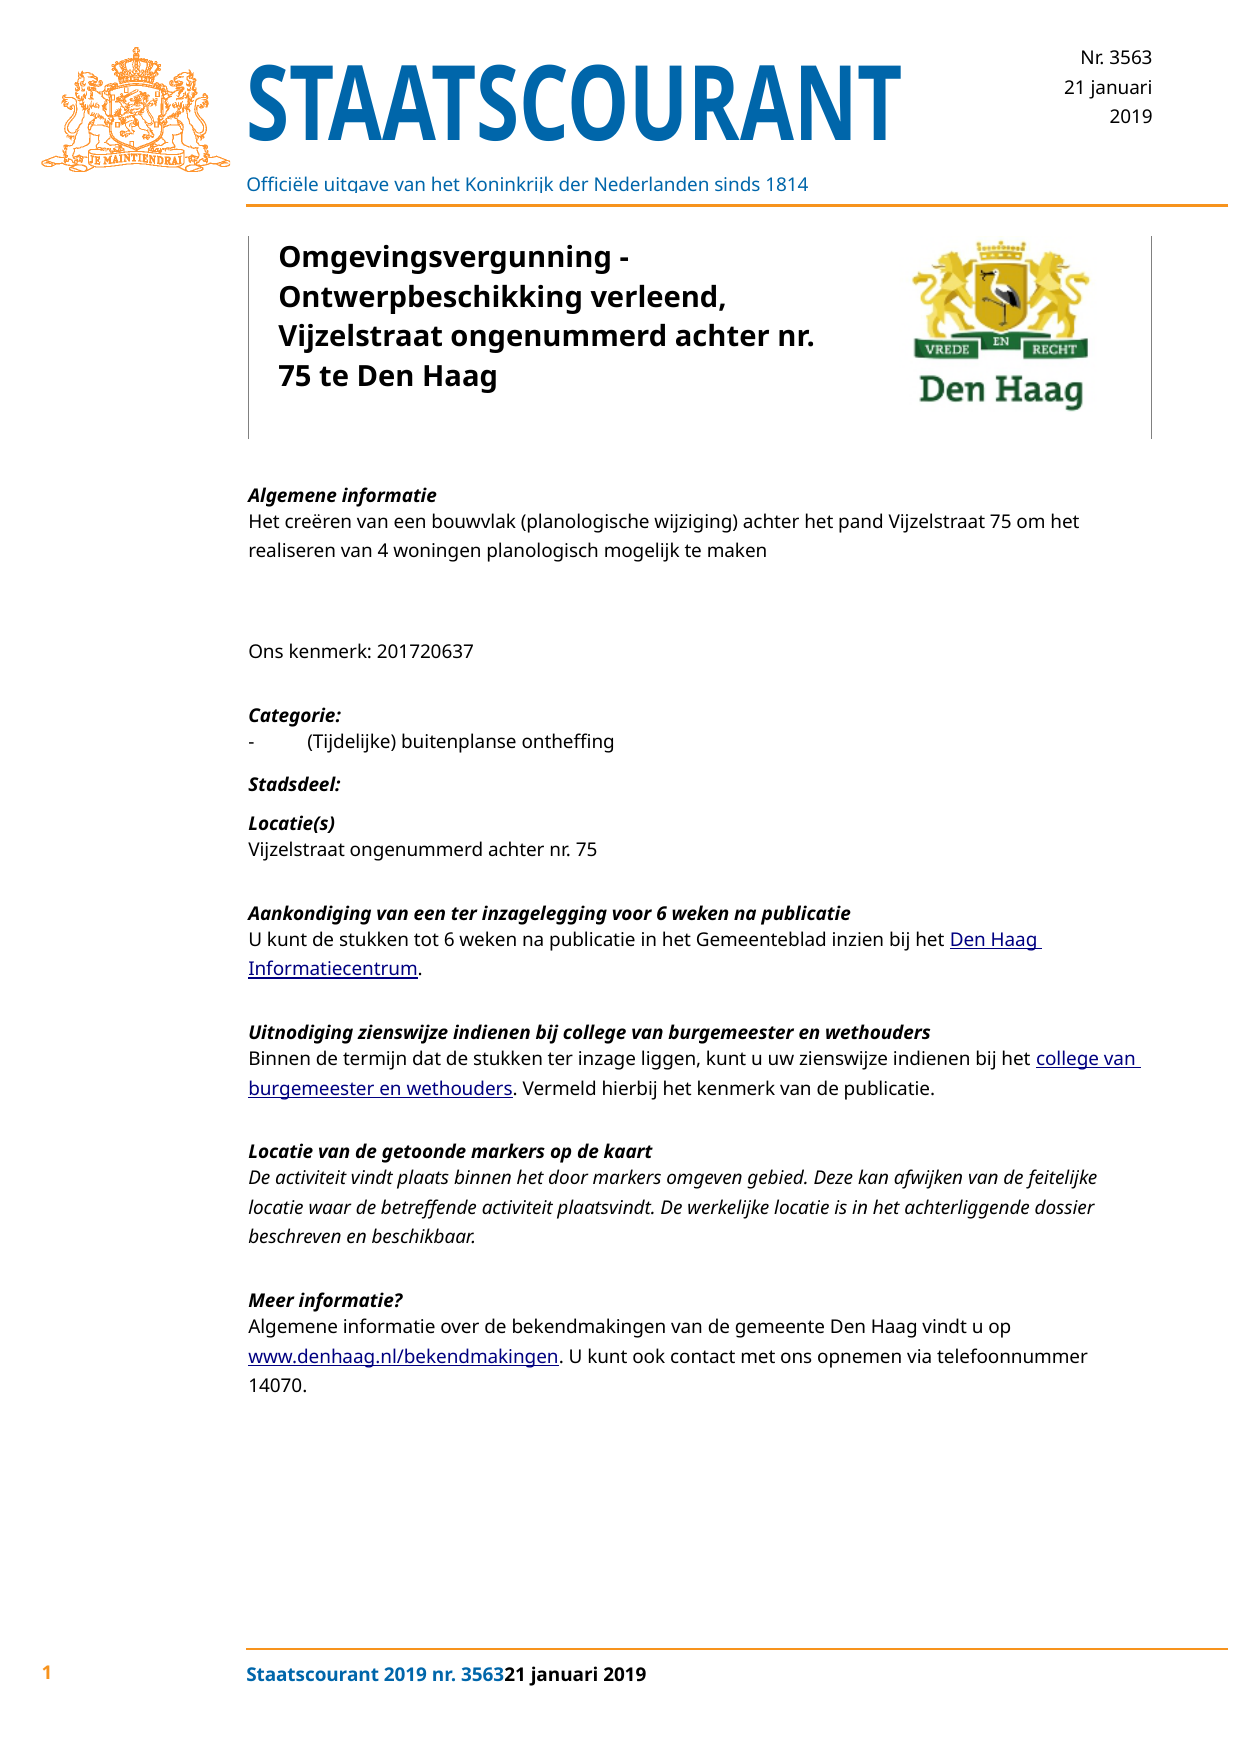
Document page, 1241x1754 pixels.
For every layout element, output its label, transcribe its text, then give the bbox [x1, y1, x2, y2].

text Stadsdeel: [248, 771, 1152, 797]
text U kunt de stukken tot 6 weken na publicatie in het Gemeenteblad inzien bij het Den Haag Informatiecentrum. [248, 926, 1152, 981]
text Locatie(s) [248, 810, 1152, 836]
table_header [1103, 236, 1151, 413]
text Meer informatie? [248, 1287, 1152, 1313]
text Categorie: [248, 702, 1152, 728]
text Vijzelstraat ongenummerd achter nr. 75 [248, 836, 1152, 862]
text Algemene informatie [248, 482, 1152, 508]
text Binnen de termijn dat de stukken ter inzage liggen, kunt u uw zienswijze indienen bij het college van burgemeester en wethouders. Vermeld hierbij het kenmerk van de publicatie. [248, 1045, 1152, 1100]
picture [899, 236, 1103, 414]
text Aankondiging van een ter inzagelegging voor 6 weken na publicatie [248, 900, 1152, 926]
picture [41, 47, 231, 172]
text De activiteit vindt plaats binnen het door markers omgeven gebied. Deze kan afwijken van de feitelijke locatie waar de betreffende activiteit plaatsvindt. De werkelijke locatie is in het achterliggende dossier beschreven en beschikbaar. [248, 1164, 1152, 1249]
text Het creëren van een bouwvlak (planologische wijziging) achter het pand Vijzelstraat 75 om het realiseren van 4 woningen planologisch mogelijk te maken [248, 508, 1152, 563]
table_header [850, 414, 1151, 439]
text Locatie van de getoonde markers op de kaart [248, 1139, 1152, 1164]
text Uitnodiging zienswijze indienen bij college van burgemeester en wethouders [248, 1019, 1152, 1045]
text Algemene informatie over de bekendmakingen van de gemeente Den Haag vindt u op www.denhaag.nl/bekendmakingen. U kunt ook contact met ons opnemen via telefoonnummer 14070. [248, 1313, 1152, 1398]
table_header [850, 236, 899, 413]
list (Tijdelijke) buitenplanse ontheffing [248, 728, 1152, 754]
table_header Omgevingsvergunning - Ontwerpbeschikking verleend, Vijzelstraat ongenummerd achter nr. 75 te Den Haag [249, 236, 850, 439]
text Ons kenmerk: 201720637 [248, 638, 1152, 664]
